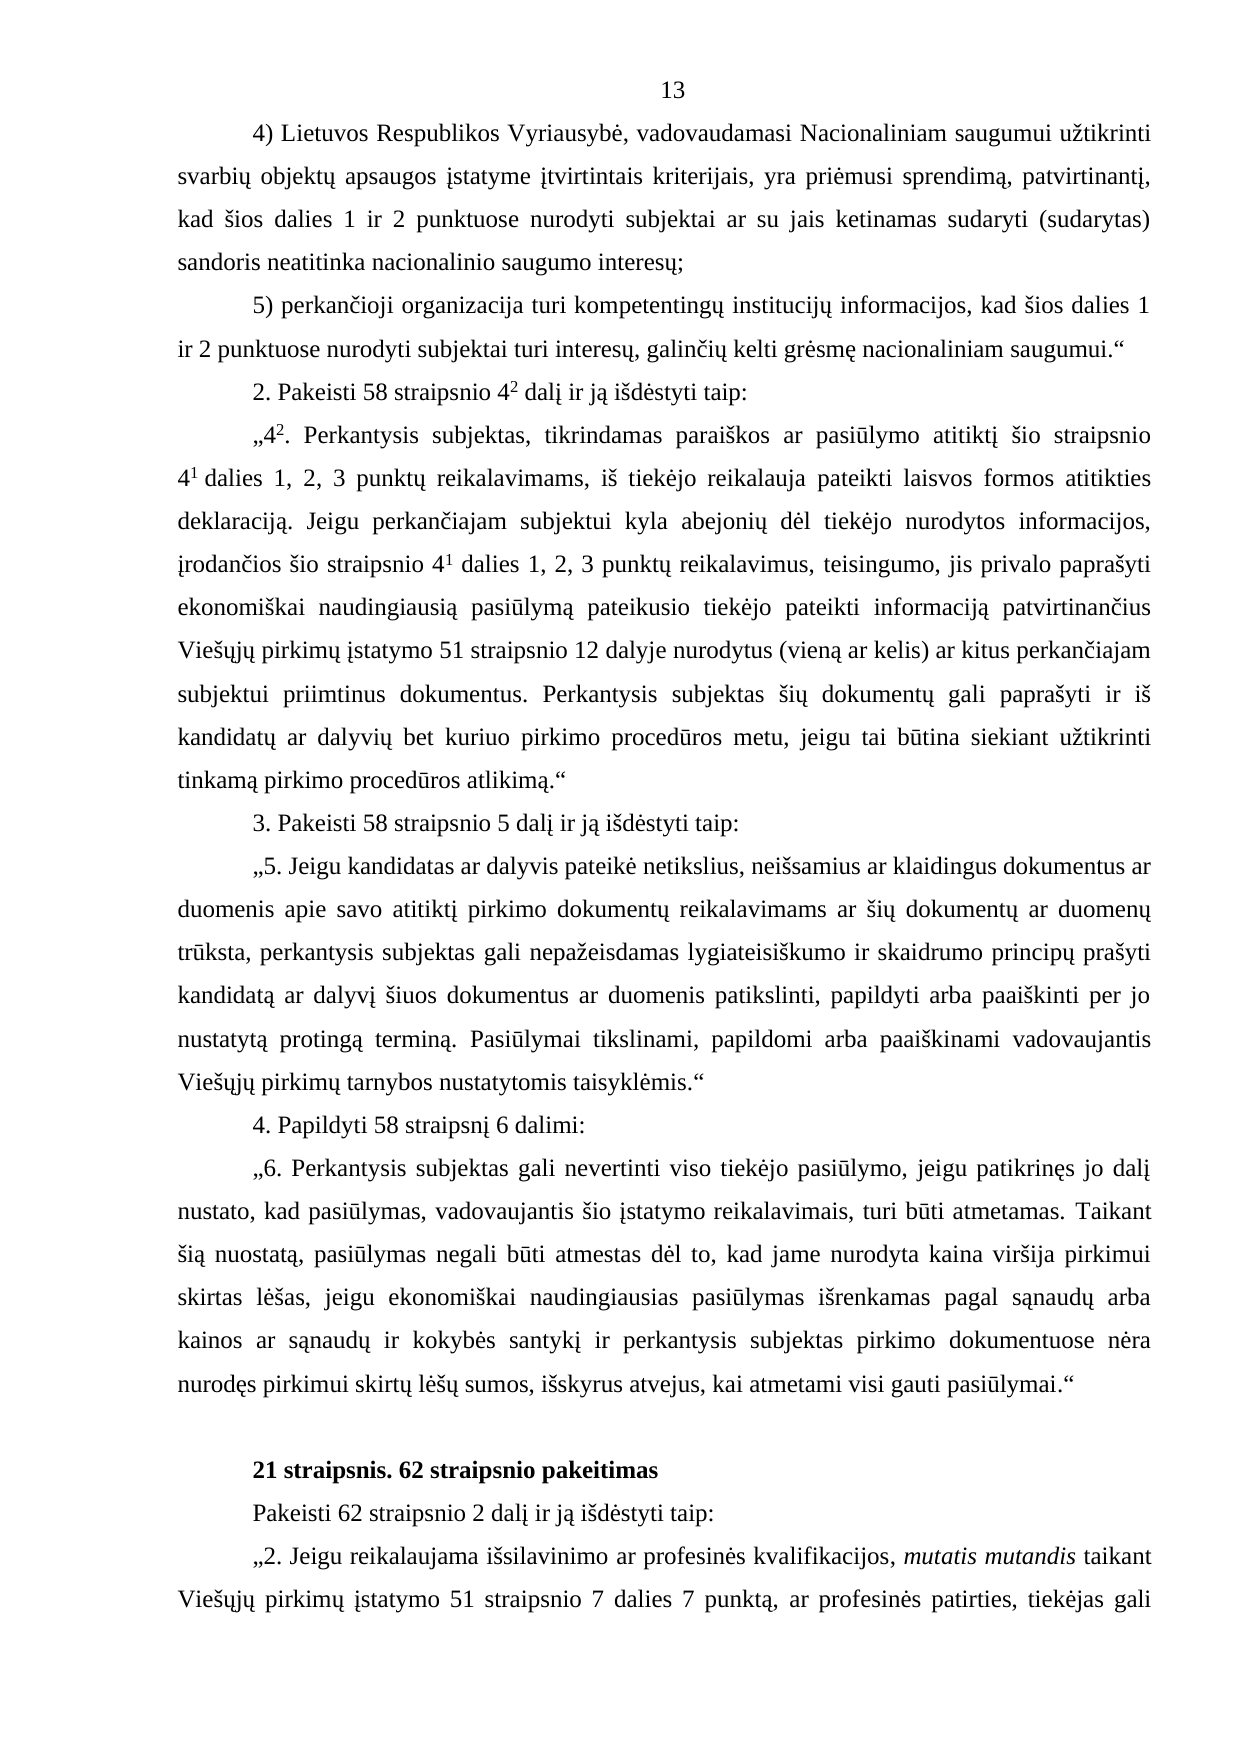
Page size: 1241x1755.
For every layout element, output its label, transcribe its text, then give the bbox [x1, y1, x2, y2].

text 21 straipsnis. 62 straipsnio pakeitimas [177, 1455, 1152, 1484]
text 4. Papildyti 58 straipsnį 6 dalimi: [177, 1110, 1152, 1139]
text 4) Lietuvos Respublikos Vyriausybė, vadovaudamasi Nacionaliniam saugumui užtikrinti svarbių objektų apsaugos įstatyme įtvirtintais kriterijais, yra priėmusi sprendimą, patvirtinantį, kad šios dalies 1 ir 2 punktuose nurodyti subjektai ar su jais ketinamas sudaryti (sudarytas) sandoris neatitinka nacionalinio saugumo interesų; [177, 118, 1152, 276]
text „2. Jeigu reikalaujama išsilavinimo ar profesinės kvalifikacijos, mutatis mutandis taikant Viešųjų pirkimų įstatymo 51 straipsnio 7 dalies 7 punktą, ar profesinės patirties, tiekėjas gali [177, 1541, 1152, 1613]
text 3. Pakeisti 58 straipsnio 5 dalį ir ją išdėstyti taip: [177, 808, 1152, 837]
text „6. Perkantysis subjektas gali nevertinti viso tiekėjo pasiūlymo, jeigu patikrinęs jo dalį nustato, kad pasiūlymas, vadovaujantis šio įstatymo reikalavimais, turi būti atmetamas. Taikant šią nuostatą, pasiūlymas negali būti atmestas dėl to, kad jame nurodyta kaina viršija pirkimui skirtas lėšas, jeigu ekonomiškai naudingiausias pasiūlymas išrenkamas pagal sąnaudų arba kainos ar sąnaudų ir kokybės santykį ir perkantysis subjektas pirkimo dokumentuose nėra nurodęs pirkimui skirtų lėšų sumos, išskyrus atvejus, kai atmetami visi gauti pasiūlymai.“ [177, 1153, 1152, 1397]
text 5) perkančioji organizacija turi kompetentingų institucijų informacijos, kad šios dalies 1 ir 2 punktuose nurodyti subjektai turi interesų, galinčių kelti grėsmę nacionaliniam saugumui.“ [177, 291, 1152, 362]
text 2. Pakeisti 58 straipsnio 42 dalį ir ją išdėstyti taip: [177, 377, 1152, 406]
text „5. Jeigu kandidatas ar dalyvis pateikė netikslius, neišsamius ar klaidingus dokumentus ar duomenis apie savo atitiktį pirkimo dokumentų reikalavimams ar šių dokumentų ar duomenų trūksta, perkantysis subjektas gali nepažeisdamas lygiateisiškumo ir skaidrumo principų prašyti kandidatą ar dalyvį šiuos dokumentus ar duomenis patikslinti, papildyti arba paaiškinti per jo nustatytą protingą terminą. Pasiūlymai tikslinami, papildomi arba paaiškinami vadovaujantis Viešųjų pirkimų tarnybos nustatytomis taisyklėmis.“ [177, 851, 1152, 1096]
text Pakeisti 62 straipsnio 2 dalį ir ją išdėstyti taip: [177, 1498, 1152, 1527]
text „42. Perkantysis subjektas, tikrindamas paraiškos ar pasiūlymo atitiktį šio straipsnio 41 dalies 1, 2, 3 punktų reikalavimams, iš tiekėjo reikalauja pateikti laisvos formos atitikties deklaraciją. Jeigu perkančiajam subjektui kyla abejonių dėl tiekėjo nurodytos informacijos, įrodančios šio straipsnio 41 dalies 1, 2, 3 punktų reikalavimus, teisingumo, jis privalo paprašyti ekonomiškai naudingiausią pasiūlymą pateikusio tiekėjo pateikti informaciją patvirtinančius Viešųjų pirkimų įstatymo 51 straipsnio 12 dalyje nurodytus (vieną ar kelis) ar kitus perkančiajam subjektui priimtinus dokumentus. Perkantysis subjektas šių dokumentų gali paprašyti ir iš kandidatų ar dalyvių bet kuriuo pirkimo procedūros metu, jeigu tai būtina siekiant užtikrinti tinkamą pirkimo procedūros atlikimą.“ [177, 420, 1152, 794]
